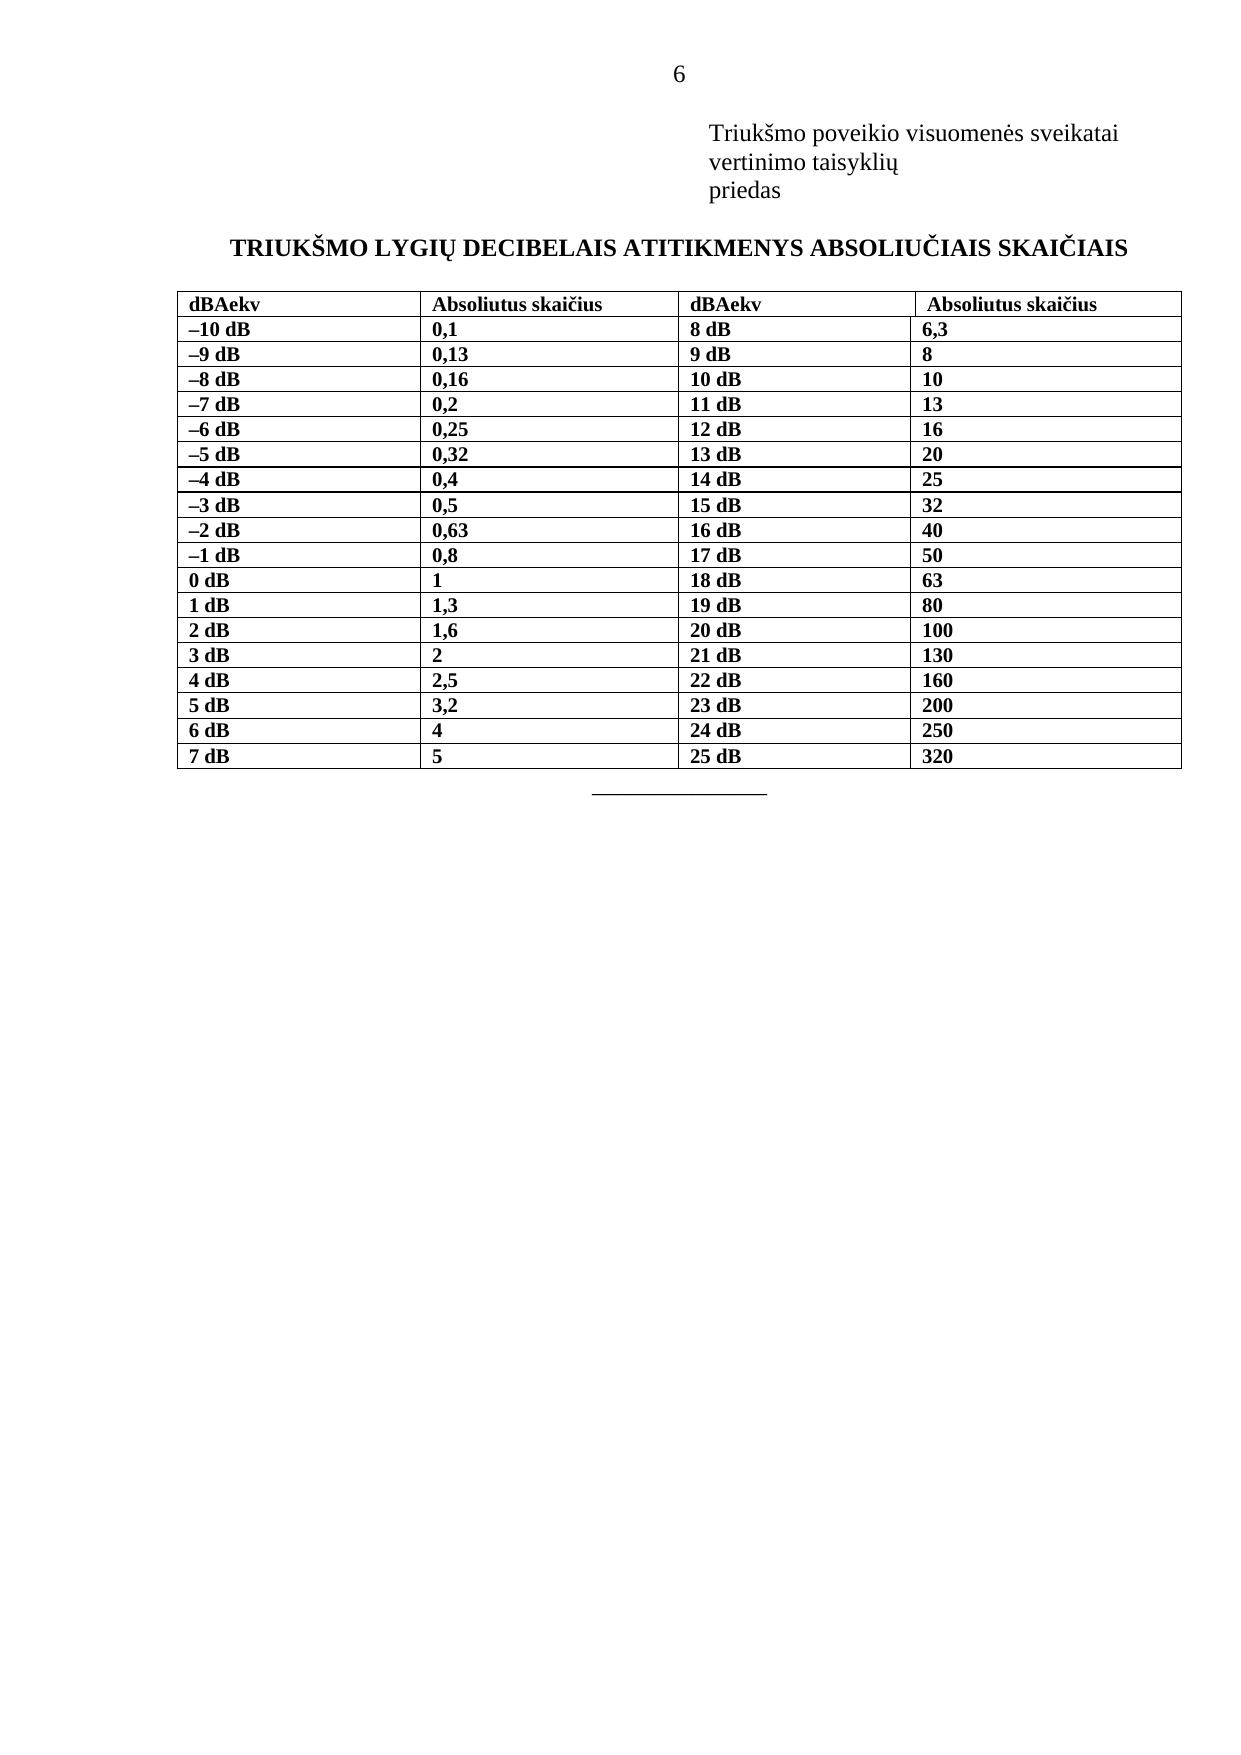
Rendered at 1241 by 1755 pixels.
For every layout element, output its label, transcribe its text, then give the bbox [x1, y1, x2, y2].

table_cell 9 dB [679, 342, 910, 366]
table_cell 2 dB [178, 618, 420, 642]
table_cell 5 dB [178, 693, 420, 717]
table_cell –4 dB [178, 468, 420, 491]
table_cell 63 [911, 568, 1181, 592]
text Triukšmo poveikio visuomenės sveikatai [177, 118, 1181, 147]
text priedas [177, 176, 1181, 204]
text TRIUKŠMO LYGIŲ DECIBELAIS ATITIKMENYS ABSOLIUČIAIS SKAIČIAIS [177, 233, 1181, 262]
table_cell 17 dB [679, 543, 910, 567]
table_cell 1,3 [421, 593, 678, 617]
table_cell 20 dB [679, 618, 910, 642]
text ______________ [177, 769, 1181, 797]
table_cell 13 [911, 392, 1181, 416]
table_cell 19 dB [679, 593, 910, 617]
table_cell 24 dB [679, 719, 910, 742]
table_cell 8 [911, 342, 1181, 366]
table_cell 200 [911, 693, 1181, 717]
table_cell 40 [911, 518, 1181, 542]
table_cell 23 dB [679, 693, 910, 717]
table_cell 18 dB [679, 568, 910, 592]
table_cell 15 dB [679, 493, 910, 517]
table_cell 0,2 [421, 392, 678, 416]
table_cell 25 [911, 468, 1181, 491]
table_cell 11 dB [679, 392, 910, 416]
table_cell 80 [911, 593, 1181, 617]
table_cell 130 [911, 643, 1181, 667]
table_cell 160 [911, 668, 1181, 692]
table_cell 1 [421, 568, 678, 592]
table_cell –10 dB [178, 317, 420, 341]
table_header Absoliutus skaičius [421, 292, 678, 316]
table_cell 12 dB [679, 417, 910, 441]
table_cell 14 dB [679, 468, 910, 491]
table_cell 7 dB [178, 744, 420, 768]
table_header dBAekv [679, 292, 915, 316]
table_cell 25 dB [679, 744, 910, 768]
table_cell 4 dB [178, 668, 420, 692]
table_cell 0,13 [421, 342, 678, 366]
table_cell 1 dB [178, 593, 420, 617]
table_cell 0 dB [178, 568, 420, 592]
table_cell 0,1 [421, 317, 678, 341]
table_cell 250 [911, 719, 1181, 742]
table_cell 0,25 [421, 417, 678, 441]
table_cell 5 [421, 744, 678, 768]
table_cell 50 [911, 543, 1181, 567]
table_cell 1,6 [421, 618, 678, 642]
table_cell –2 dB [178, 518, 420, 542]
table_cell 16 dB [679, 518, 910, 542]
table_cell 21 dB [679, 643, 910, 667]
table_cell –5 dB [178, 442, 420, 466]
table_cell 22 dB [679, 668, 910, 692]
table_cell 20 [911, 442, 1181, 466]
table_cell –8 dB [178, 367, 420, 391]
table_cell 3 dB [178, 643, 420, 667]
table_cell 0,16 [421, 367, 678, 391]
table_cell 0,63 [421, 518, 678, 542]
table_cell 2 [421, 643, 678, 667]
table_cell 8 dB [679, 317, 910, 341]
text vertinimo taisyklių [177, 147, 1181, 176]
table_cell 10 dB [679, 367, 910, 391]
table_cell 13 dB [679, 442, 910, 466]
table_cell 0,32 [421, 442, 678, 466]
table_header dBAekv [178, 292, 420, 316]
table_cell 32 [911, 493, 1181, 517]
table_header Absoliutus skaičius [916, 292, 1181, 316]
table_cell 16 [911, 417, 1181, 441]
table_cell –7 dB [178, 392, 420, 416]
table_cell 0,8 [421, 543, 678, 567]
table_cell 0,5 [421, 493, 678, 517]
table_cell 6 dB [178, 719, 420, 742]
table_cell –3 dB [178, 493, 420, 517]
table_cell 6,3 [911, 317, 1181, 341]
table_cell 10 [911, 367, 1181, 391]
table_cell –1 dB [178, 543, 420, 567]
table_cell 2,5 [421, 668, 678, 692]
table_cell 320 [911, 744, 1181, 768]
table_cell –6 dB [178, 417, 420, 441]
table_cell 100 [911, 618, 1181, 642]
table_cell 0,4 [421, 468, 678, 491]
table_cell 3,2 [421, 693, 678, 717]
table_cell –9 dB [178, 342, 420, 366]
table_cell 4 [421, 719, 678, 742]
